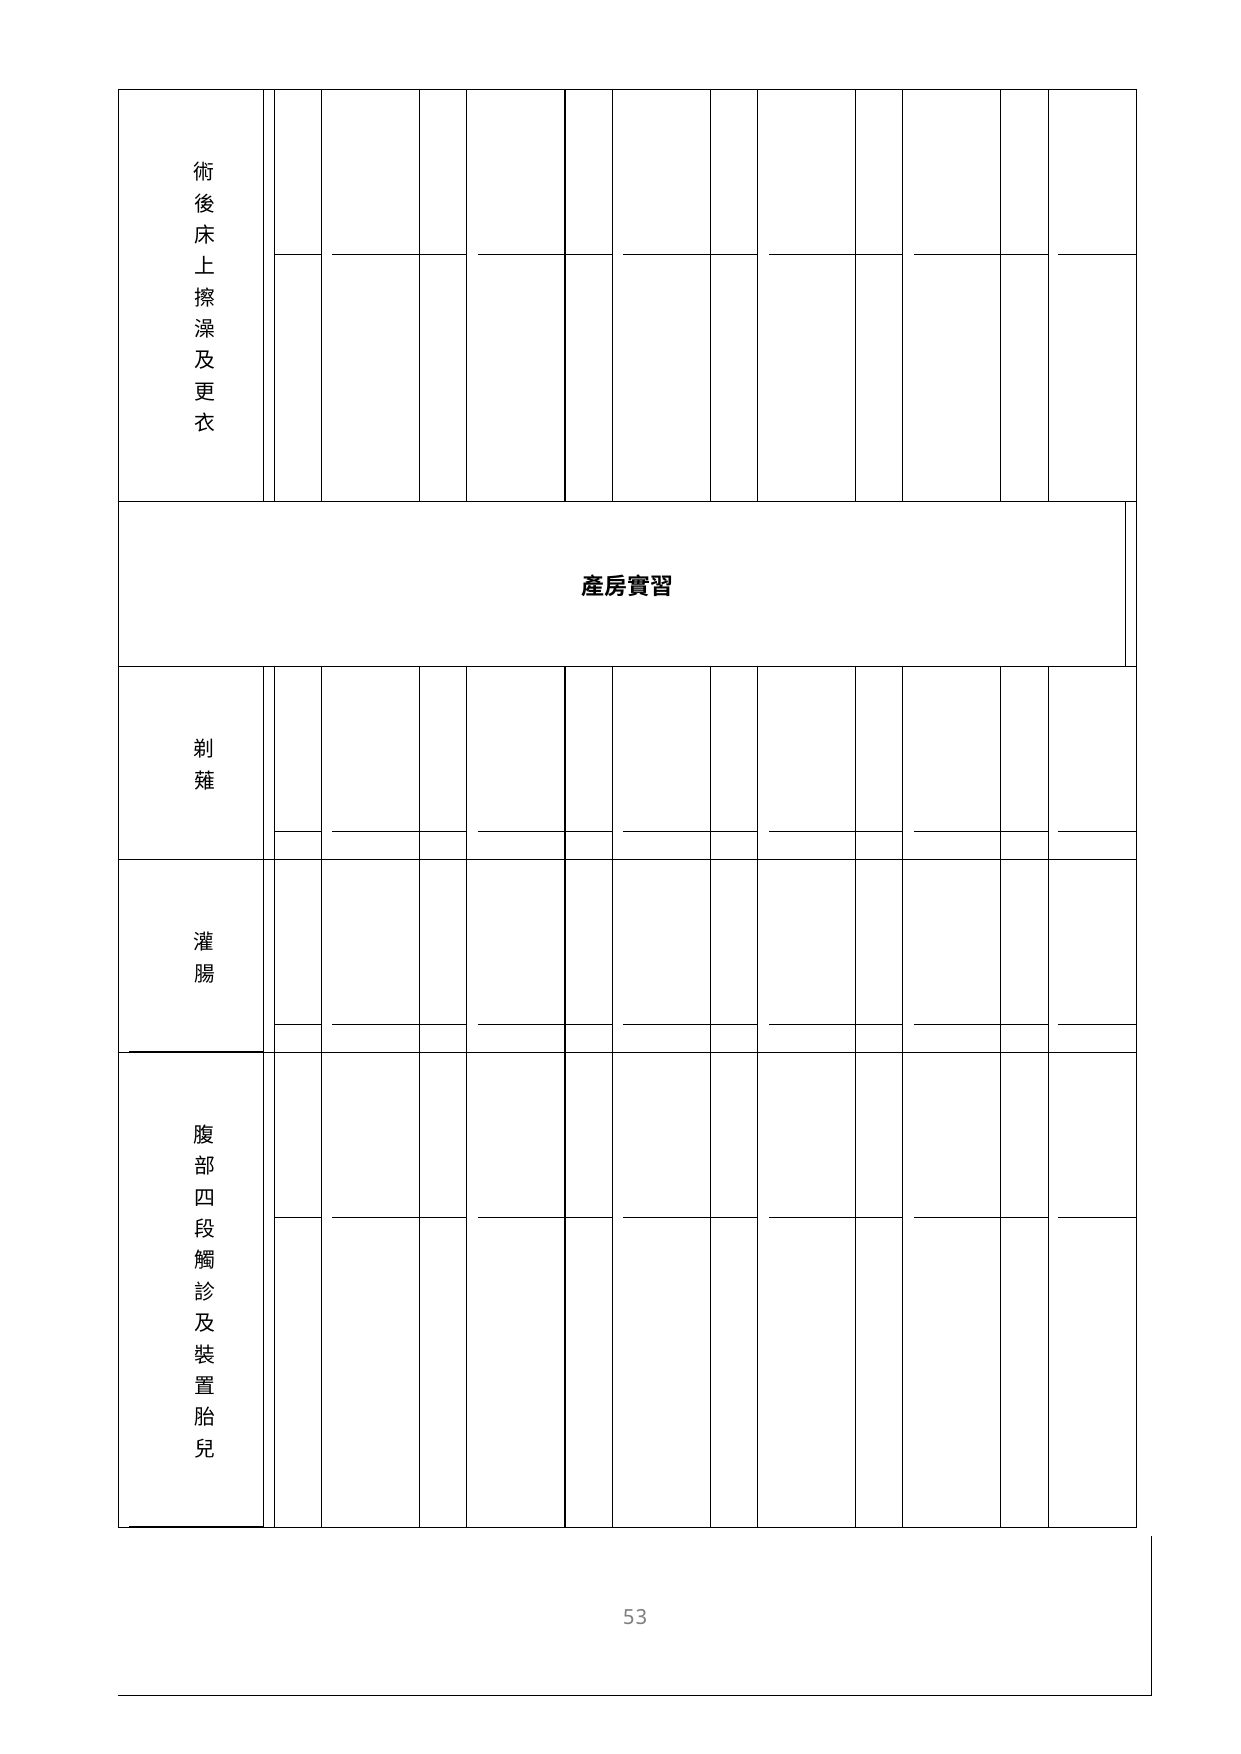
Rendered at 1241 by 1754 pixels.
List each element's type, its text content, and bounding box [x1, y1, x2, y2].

table_cell [613, 667, 710, 859]
table_cell [275, 1025, 321, 1052]
table_cell [856, 255, 902, 501]
table_cell [758, 90, 855, 501]
table_cell [711, 667, 757, 831]
table_cell [711, 90, 757, 254]
table_cell 腹部四段觸診及裝置胎兒 [119, 1053, 263, 1527]
table_cell [1001, 832, 1048, 859]
table_cell [711, 1053, 757, 1217]
table_cell [275, 667, 321, 831]
table_cell [613, 1053, 710, 1527]
table_cell [467, 667, 564, 859]
table_cell [1126, 502, 1136, 666]
table_cell [1001, 667, 1048, 831]
table_cell [322, 860, 419, 1052]
table_cell [856, 1025, 902, 1052]
table_cell [1049, 860, 1136, 1052]
table_cell [711, 860, 757, 1024]
table_cell [467, 860, 564, 1052]
table_cell [758, 860, 855, 1052]
table_cell [420, 1218, 466, 1527]
table_cell [322, 667, 419, 859]
table_cell [566, 667, 612, 831]
table_cell [711, 1025, 757, 1052]
table_cell [1001, 1218, 1048, 1527]
table_cell [711, 1218, 757, 1527]
table_cell [856, 667, 902, 831]
table_cell [1049, 1053, 1136, 1527]
table_cell [1001, 860, 1048, 1024]
table_cell [566, 1025, 612, 1052]
table_cell [275, 832, 321, 859]
table_cell [275, 90, 321, 254]
table_cell [264, 667, 274, 859]
table_cell [420, 255, 466, 501]
table_cell [758, 1053, 855, 1527]
table_cell [856, 1218, 902, 1527]
table_cell [264, 90, 274, 501]
table_cell [566, 90, 612, 254]
table_cell [1049, 90, 1136, 501]
table_cell [903, 860, 1000, 1052]
table_cell [903, 90, 1000, 501]
table_cell [420, 860, 466, 1024]
table_cell [613, 860, 710, 1052]
table_cell [420, 1025, 466, 1052]
table_cell [322, 1053, 419, 1527]
table_cell [1001, 1025, 1048, 1052]
table_cell [903, 1053, 1000, 1527]
table_cell [322, 90, 419, 501]
table_cell [275, 1053, 321, 1217]
table_cell [856, 832, 902, 859]
table_cell [467, 90, 564, 501]
table_cell [856, 1053, 902, 1217]
table_cell [420, 1053, 466, 1217]
table_cell [420, 667, 466, 831]
table_cell 術後床上擦澡及更衣 [119, 90, 263, 501]
table_cell [613, 90, 710, 501]
table_cell [711, 832, 757, 859]
table_cell [1049, 667, 1136, 859]
table_cell [1001, 1053, 1048, 1217]
table_cell 灌腸 [119, 860, 263, 1052]
table_cell [420, 90, 466, 254]
table_cell 產房實習 [119, 502, 1125, 666]
table_cell [275, 1218, 321, 1527]
table_cell 剃薙 [119, 667, 263, 859]
table_cell [420, 832, 466, 859]
table_cell [275, 860, 321, 1024]
table_cell [264, 860, 274, 1052]
table_cell [566, 860, 612, 1024]
table_cell [467, 1053, 564, 1527]
table_cell [758, 667, 855, 859]
table_cell [566, 1218, 612, 1527]
table_cell [903, 667, 1000, 859]
table_cell [566, 255, 612, 501]
table_cell [264, 1053, 274, 1527]
table_cell [711, 255, 757, 501]
table_cell [1001, 90, 1048, 254]
table_cell [856, 860, 902, 1024]
table_cell [566, 832, 612, 859]
table_cell [1001, 255, 1048, 501]
table_cell [275, 255, 321, 501]
table_cell [856, 90, 902, 254]
table_cell [566, 1053, 612, 1217]
